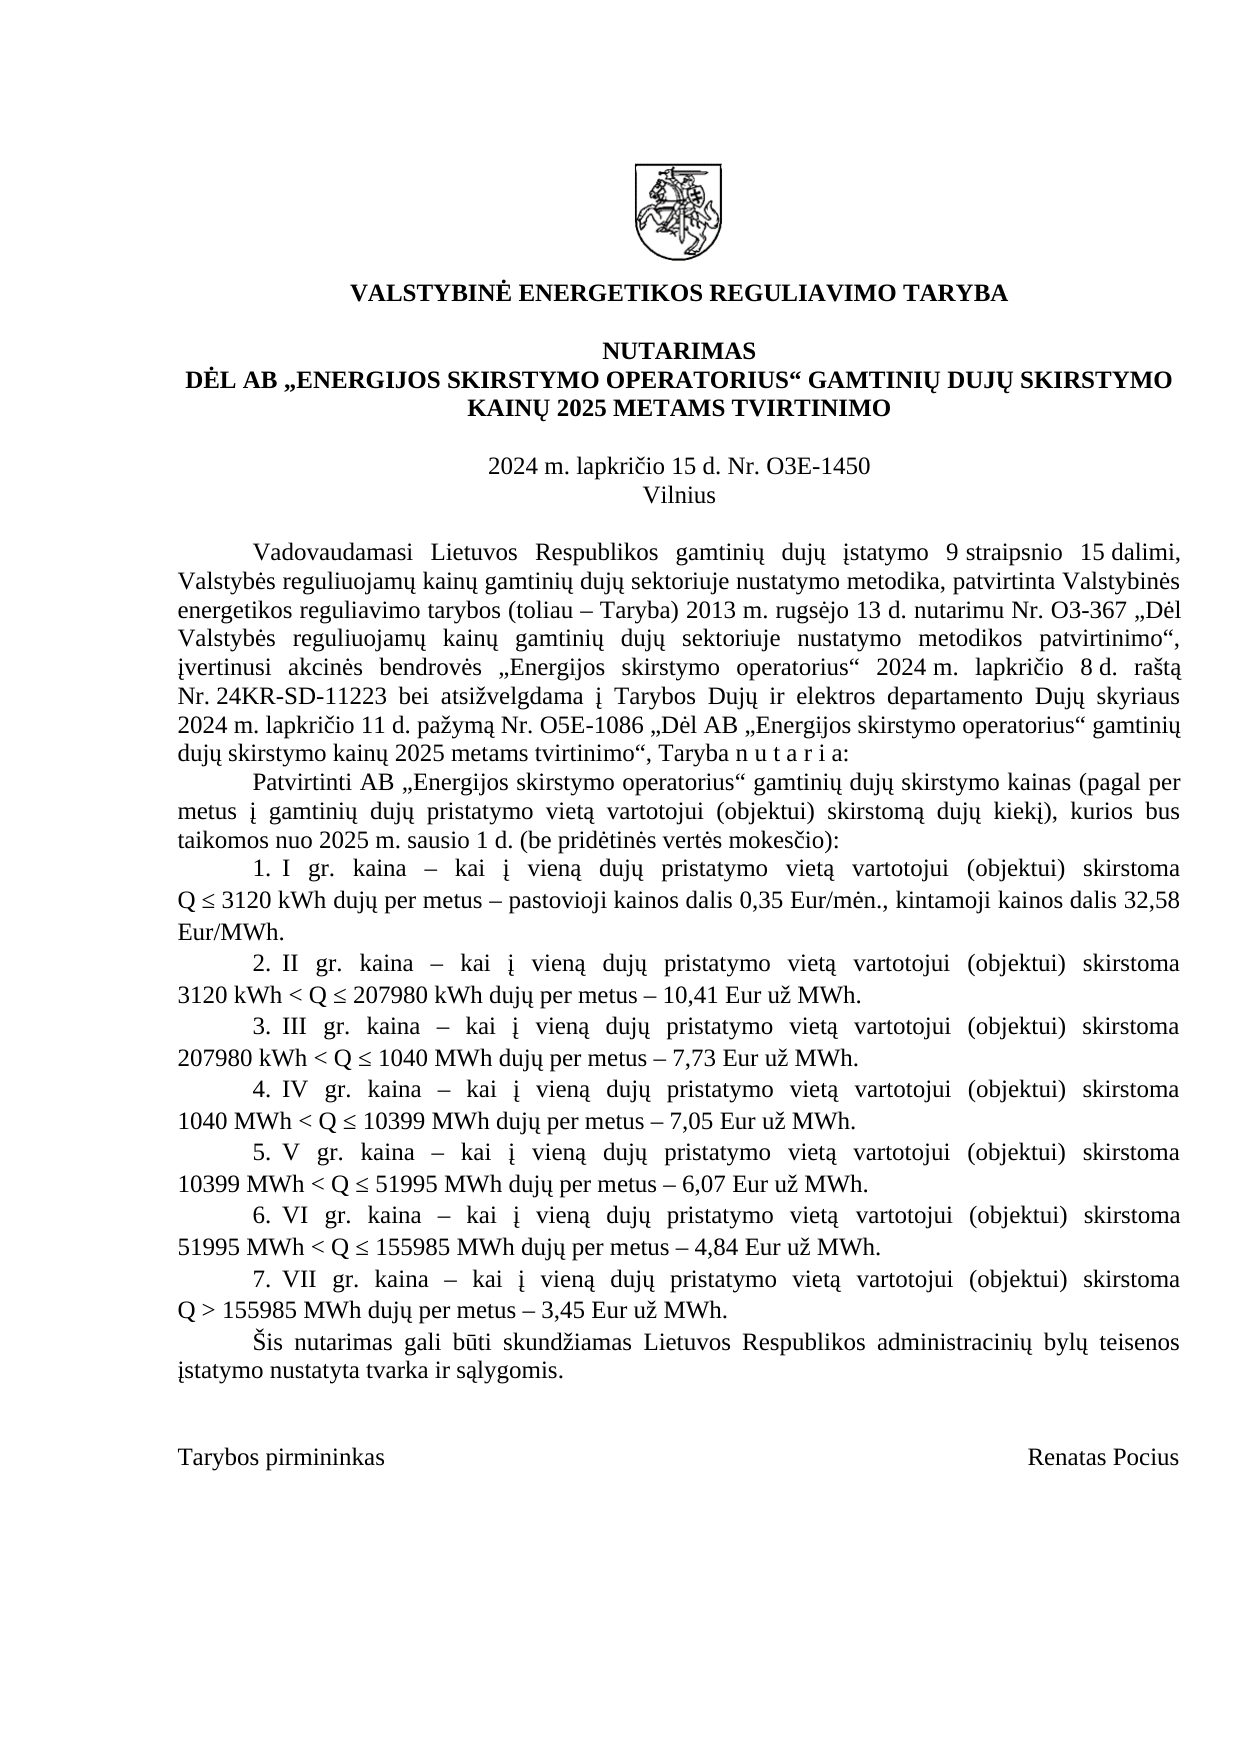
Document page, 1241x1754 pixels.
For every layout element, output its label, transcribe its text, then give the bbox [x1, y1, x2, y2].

text Tarybos pirmininkas Renatas Pocius [177, 1442, 1181, 1471]
text Vilnius [177, 480, 1181, 508]
text Valstybinė energetikos reguliavimo taryba [177, 278, 1181, 307]
text 4. IV gr. kaina – kai į vieną dujų pristatymo vietą vartotojui (objektui) skirstoma 1040 MWh < Q ≤ 10399 MWh dujų per metus – 7,05 Eur už MWh. [177, 1074, 1181, 1135]
text 3. III gr. kaina – kai į vieną dujų pristatymo vietą vartotojui (objektui) skirstoma 207980 kWh < Q ≤ 1040 MWh dujų per metus – 7,73 Eur už MWh. [177, 1011, 1181, 1072]
text Patvirtinti AB „Energijos skirstymo operatorius“ gamtinių dujų skirstymo kainas (pagal per metus į gamtinių dujų pristatymo vietą vartotojui (objektui) skirstomą dujų kiekį), kurios bus taikomos nuo 2025 m. sausio 1 d. (be pridėtinės vertės mokesčio): [177, 767, 1181, 853]
text Šis nutarimas gali būti skundžiamas Lietuvos Respublikos administracinių bylų teisenos įstatymo nustatyta tvarka ir sąlygomis. [177, 1327, 1181, 1384]
text 1. I gr. kaina – kai į vieną dujų pristatymo vietą vartotojui (objektui) skirstoma Q ≤ 3120 kWh dujų per metus – pastovioji kainos dalis 0,35 Eur/mėn., kintamoji kainos dalis 32,58 Eur/MWh. [177, 853, 1181, 945]
text 5. V gr. kaina – kai į vieną dujų pristatymo vietą vartotojui (objektui) skirstoma 10399 MWh < Q ≤ 51995 MWh dujų per metus – 6,07 Eur už MWh. [177, 1137, 1181, 1198]
text 2. II gr. kaina – kai į vieną dujų pristatymo vietą vartotojui (objektui) skirstoma 3120 kWh < Q ≤ 207980 kWh dujų per metus – 10,41 Eur už MWh. [177, 948, 1181, 1008]
text 6. VI gr. kaina – kai į vieną dujų pristatymo vietą vartotojui (objektui) skirstoma 51995 MWh < Q ≤ 155985 MWh dujų per metus – 4,84 Eur už MWh. [177, 1201, 1181, 1261]
text 2024 m. lapkričio 15 d. Nr. O3E-1450 [177, 451, 1181, 480]
text NUTARIMAS [177, 336, 1181, 365]
text DĖL AB „Energijos skirstymo operatorius“ gamtinių dujų skirstymo kainų 2025 metams tvirtinimo [177, 365, 1181, 422]
text Vadovaudamasi Lietuvos Respublikos gamtinių dujų įstatymo 9 straipsnio 15 dalimi, Valstybės reguliuojamų kainų gamtinių dujų sektoriuje nustatymo metodika, patvirtinta Valstybinės energetikos reguliavimo tarybos (toliau – Taryba) 2013 m. rugsėjo 13 d. nutarimu Nr. O3-367 „Dėl Valstybės reguliuojamų kainų gamtinių dujų sektoriuje nustatymo metodikos patvirtinimo“, įvertinusi akcinės bendrovės „Energijos skirstymo operatorius“ 2024 m. lapkričio 8 d. raštą Nr. 24KR-SD-11223 bei atsižvelgdama į Tarybos Dujų ir elektros departamento Dujų skyriaus 2024 m. lapkričio 11 d. pažymą Nr. O5E-1086 „Dėl AB „Energijos skirstymo operatorius“ gamtinių dujų skirstymo kainų 2025 metams tvirtinimo“, Taryba n u t a r i a: [177, 537, 1181, 767]
text 7. VII gr. kaina – kai į vieną dujų pristatymo vietą vartotojui (objektui) skirstoma Q > 155985 MWh dujų per metus – 3,45 Eur už MWh. [177, 1264, 1181, 1324]
